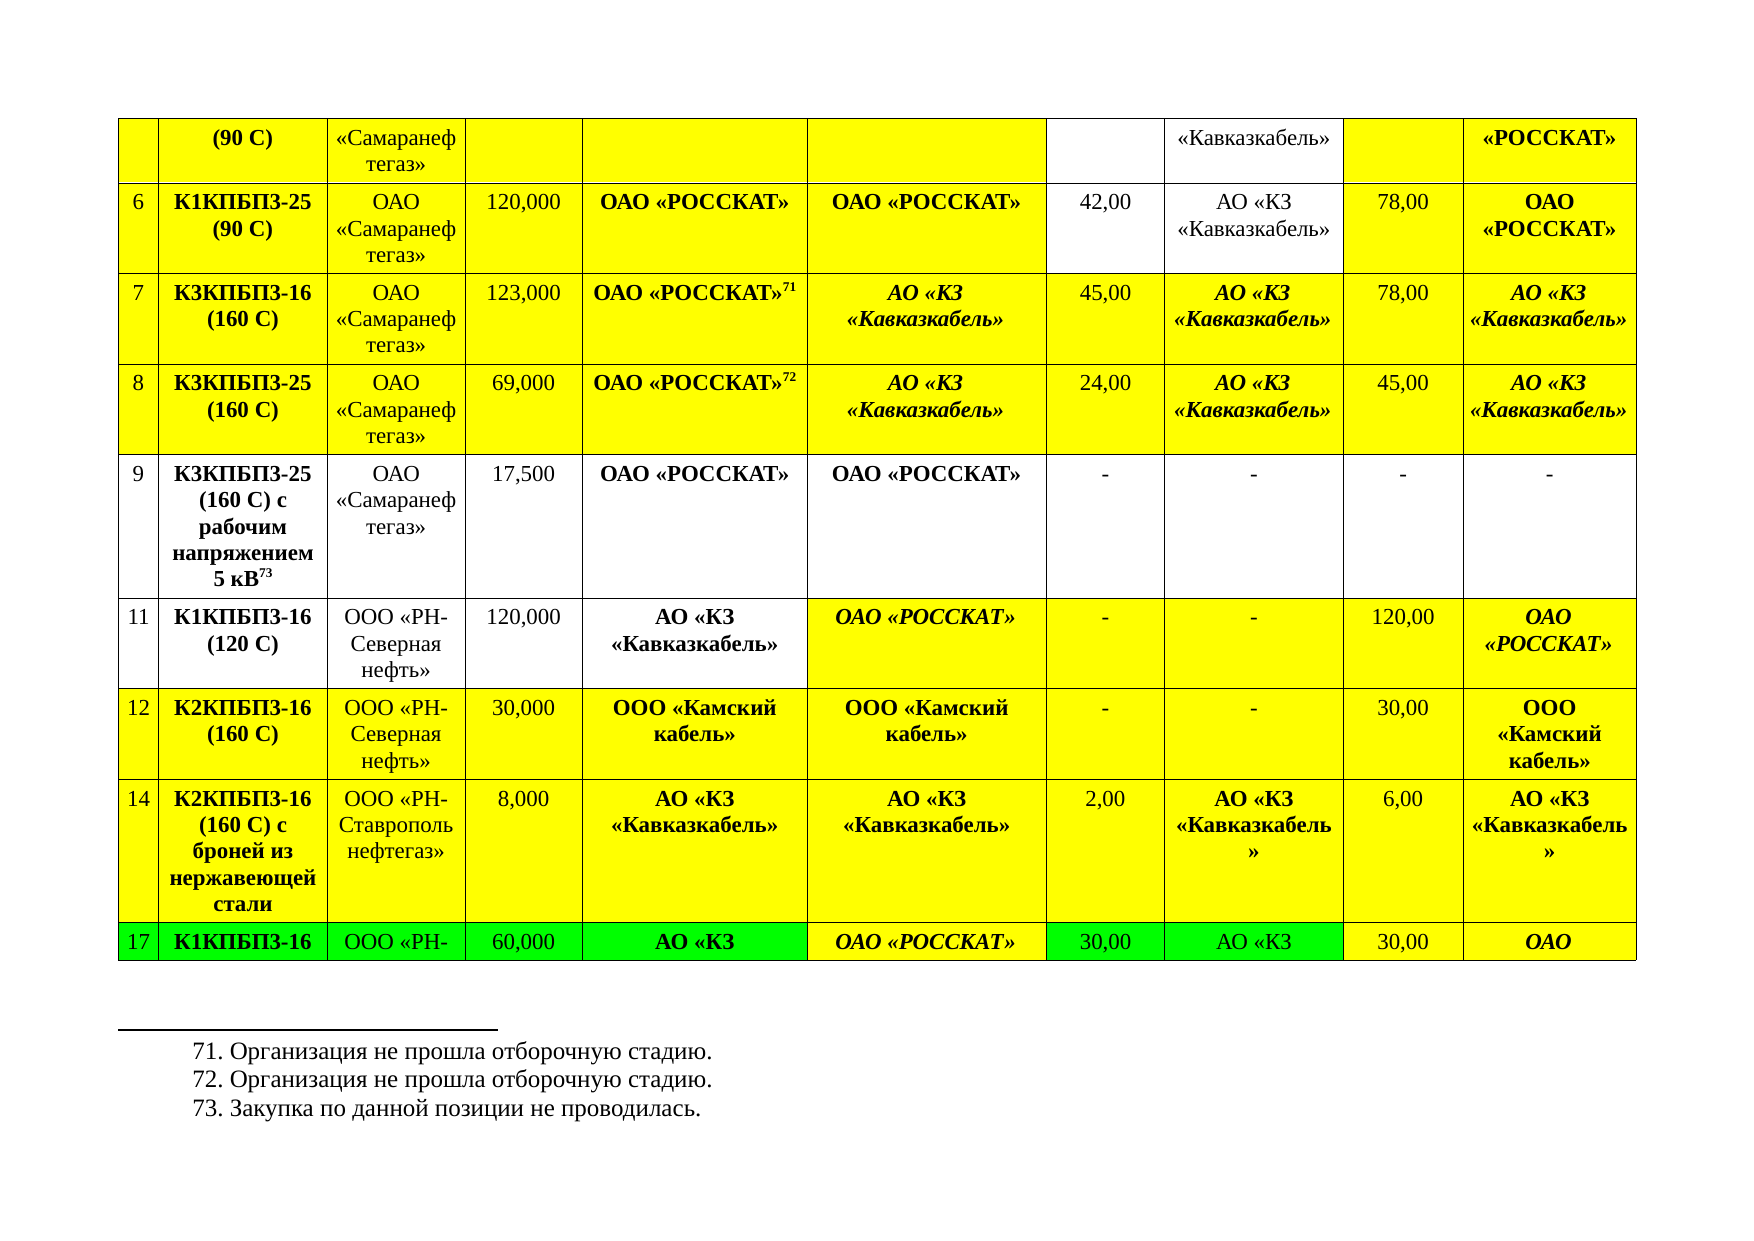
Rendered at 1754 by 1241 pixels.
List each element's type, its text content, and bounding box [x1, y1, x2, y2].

table_cell 24,00 [1047, 365, 1164, 454]
table_cell ОАО «РОССКАТ» [808, 599, 1046, 688]
table_cell ОАО «РОССКАТ» [1464, 599, 1636, 688]
table_cell 17 [119, 923, 158, 960]
table_cell ОАО «РОССКАТ» [583, 455, 807, 598]
table_cell - [1165, 599, 1343, 688]
table_cell 7 [119, 274, 158, 364]
table_cell 45,00 [1047, 274, 1164, 364]
table_cell ОАО «РОССКАТ» [583, 365, 807, 454]
table_cell К1КПБП3-16 (120 С) [159, 599, 327, 688]
table_cell 60,000 [466, 923, 582, 960]
table_cell 78,00 [1344, 184, 1463, 273]
table_cell АО «КЗ «Кавказкабель» [583, 599, 807, 688]
table_cell ООО «РН-Северная нефть» [328, 689, 465, 779]
table_cell К1КПБП3-25 (90 С) [159, 184, 327, 273]
table_cell ОАО «Самаранефтегаз» [328, 365, 465, 454]
table_cell АО «КЗ [1165, 923, 1343, 960]
table_cell АО «КЗ «Кавказкабель» [808, 274, 1046, 364]
table_cell АО «КЗ [583, 923, 807, 960]
table_cell 120,000 [466, 599, 582, 688]
table_cell ООО «Камский кабель» [808, 689, 1046, 779]
table_cell ОАО [1464, 923, 1636, 960]
table_cell 6 [119, 184, 158, 273]
table_cell - [1165, 455, 1343, 598]
table_cell ОАО «РОССКАТ» [1464, 184, 1636, 273]
table_cell К2КПБП3-16 (160 С) [159, 689, 327, 779]
table_cell 6,00 [1344, 780, 1463, 922]
table_cell 14 [119, 780, 158, 922]
table_cell ООО «РН- [328, 923, 465, 960]
table_cell ОАО «РОССКАТ» [808, 184, 1046, 273]
table_cell [808, 119, 1046, 182]
table_cell «Самаранефтегаз» [328, 119, 465, 182]
table_cell [119, 119, 158, 182]
table_cell ООО «Камский кабель» [1464, 689, 1636, 779]
table_cell К3КПБП3-25 (160 С) [159, 365, 327, 454]
table_cell ОАО «РОССКАТ» [808, 455, 1046, 598]
table_cell ОАО «РОССКАТ» [583, 274, 807, 364]
table_cell ООО «РН-Ставропольнефтегаз» [328, 780, 465, 922]
table_cell АО «КЗ «Кавказкабель» [1165, 365, 1343, 454]
table_cell АО «КЗ «Кавказкабель» [1165, 184, 1343, 273]
table_cell АО «КЗ «Кавказкабель» [1165, 274, 1343, 364]
table_cell 78,00 [1344, 274, 1463, 364]
table_cell ОАО «Самаранефтегаз» [328, 455, 465, 598]
table_cell - [1047, 455, 1164, 598]
table_cell ООО «Камский кабель» [583, 689, 807, 779]
table_cell [1344, 119, 1463, 182]
table_cell 120,00 [1344, 599, 1463, 688]
table_cell 30,00 [1344, 689, 1463, 779]
table_cell 69,000 [466, 365, 582, 454]
table_cell - [1344, 455, 1463, 598]
table_cell ООО «РН-Северная нефть» [328, 599, 465, 688]
table_cell АО «КЗ «Кавказкабель» [1464, 365, 1636, 454]
table_cell К1КПБП3-16 [159, 923, 327, 960]
table_cell ОАО «РОССКАТ» [808, 923, 1046, 960]
table_cell 123,000 [466, 274, 582, 364]
table_cell АО «КЗ «Кавказкабель» [1464, 274, 1636, 364]
table_cell АО «КЗ «Кавказкабель» [1464, 780, 1636, 922]
table_cell ОАО «Самаранефтегаз» [328, 184, 465, 273]
table_cell 42,00 [1047, 184, 1164, 273]
table_cell «РОССКАТ» [1464, 119, 1636, 182]
table_cell ОАО «РОССКАТ» [583, 184, 807, 273]
table_cell ОАО «Самаранефтегаз» [328, 274, 465, 364]
table_cell 30,00 [1047, 923, 1164, 960]
table_cell - [1165, 689, 1343, 779]
table_cell 120,000 [466, 184, 582, 273]
table_cell К2КПБП3-16 (160 С) с броней из нержавеющей стали [159, 780, 327, 922]
table_cell АО «КЗ «Кавказкабель» [808, 780, 1046, 922]
table_cell «Кавказкабель» [1165, 119, 1343, 182]
table_cell - [1047, 689, 1164, 779]
table_cell 30,00 [1344, 923, 1463, 960]
table_cell 8,000 [466, 780, 582, 922]
table_cell [466, 119, 582, 182]
table_cell 9 [119, 455, 158, 598]
table_cell АО «КЗ «Кавказкабель» [808, 365, 1046, 454]
table_cell [583, 119, 807, 182]
table_cell АО «КЗ «Кавказкабель» [583, 780, 807, 922]
table_cell 8 [119, 365, 158, 454]
table_cell (90 С) [159, 119, 327, 182]
table_cell 17,500 [466, 455, 582, 598]
table_cell 30,000 [466, 689, 582, 779]
table_cell [1047, 119, 1164, 182]
table_cell 45,00 [1344, 365, 1463, 454]
table_cell 2,00 [1047, 780, 1164, 922]
table_cell 12 [119, 689, 158, 779]
table_cell К3КПБП3-25 (160 С) с рабочим напряжением 5 кВ [159, 455, 327, 598]
table_cell - [1464, 455, 1636, 598]
table_cell АО «КЗ «Кавказкабель» [1165, 780, 1343, 922]
table_cell - [1047, 599, 1164, 688]
table_cell К3КПБП3-16 (160 С) [159, 274, 327, 364]
table_cell 11 [119, 599, 158, 688]
